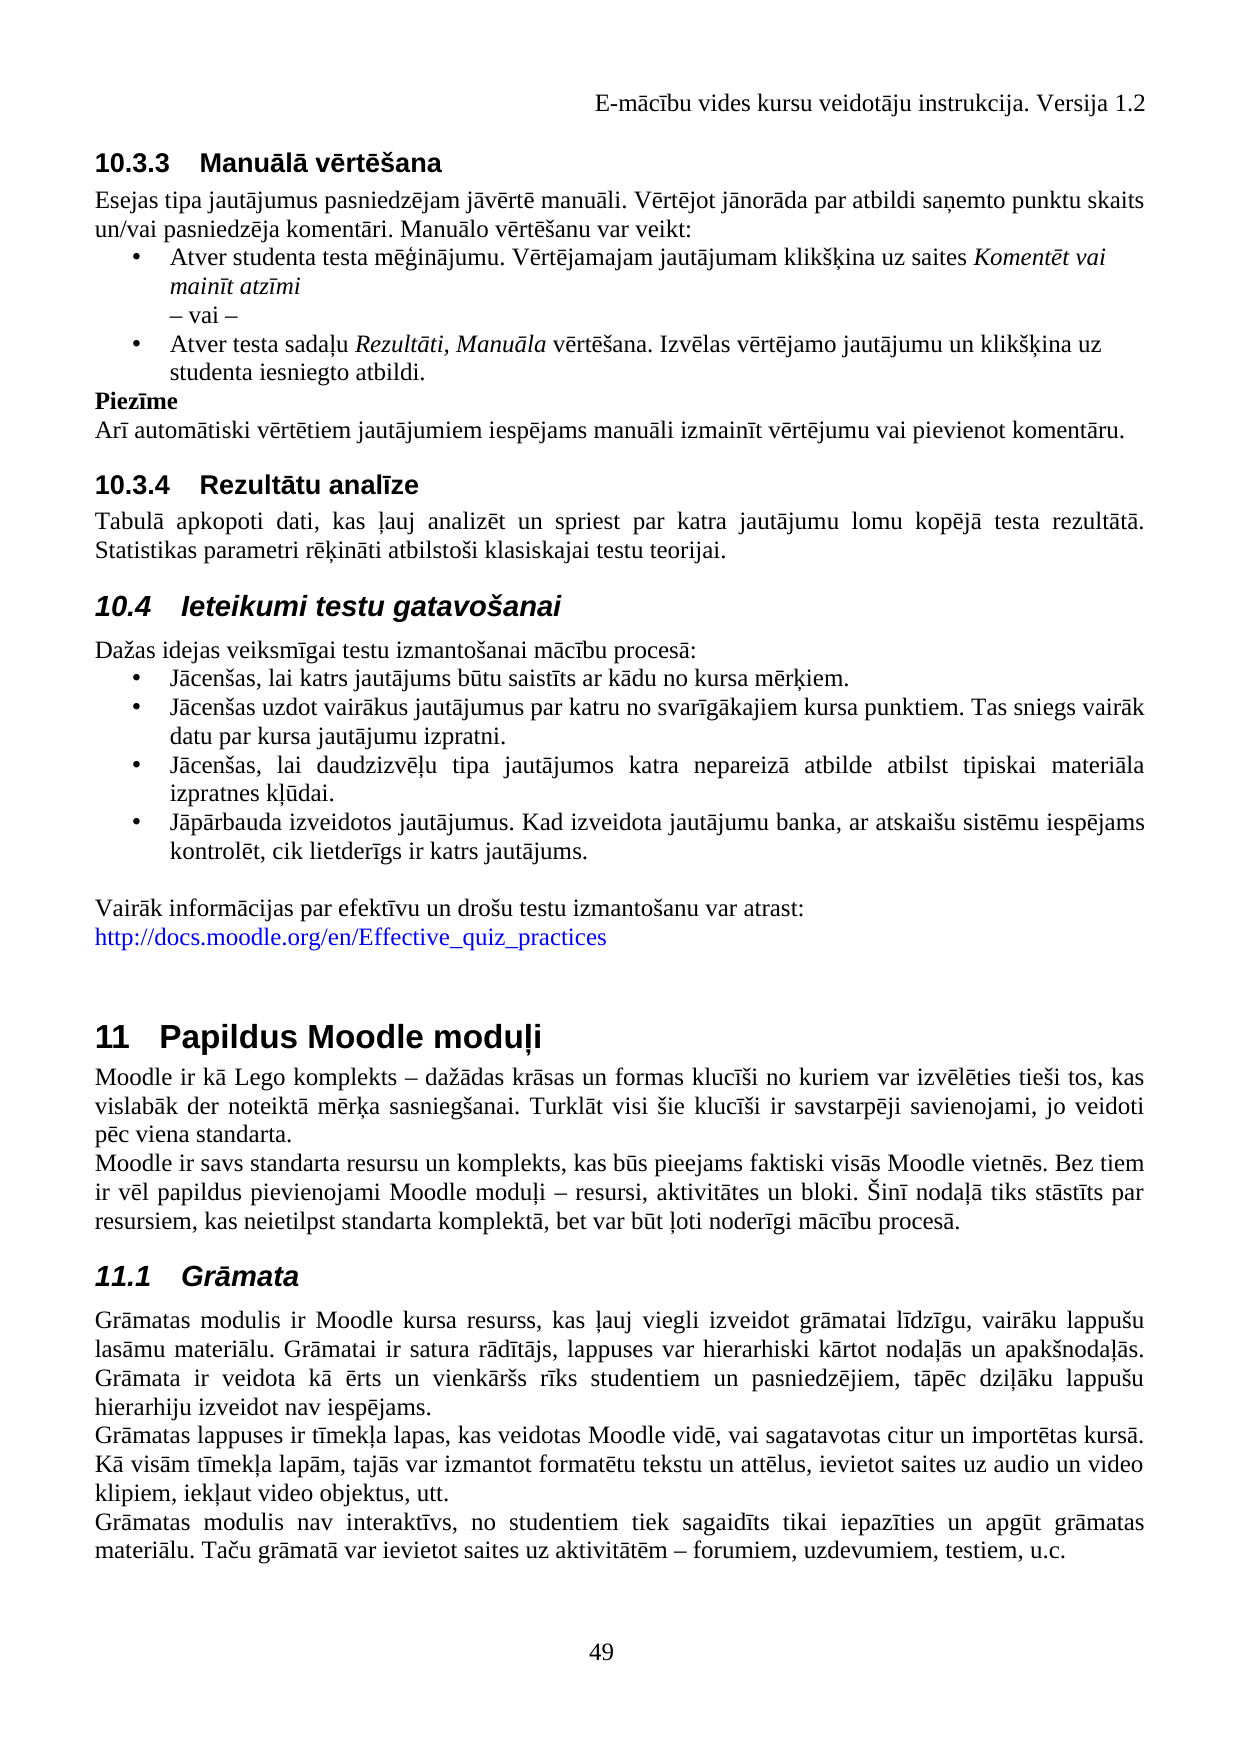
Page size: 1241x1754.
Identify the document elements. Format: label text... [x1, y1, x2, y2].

list Jāpārbauda izveidotos jautājumus. Kad izveidota jautājumu banka, ar atskaišu sistēmu iespējams kontrolēt, cik lietderīgs ir katrs jautājums. [132, 807, 1146, 865]
subtitle Papildus Moodle moduļi [94, 1017, 1146, 1056]
text Moodle ir kā Lego komplekts – dažādas krāsas un formas klucīši no kuriem var izvēlēties tieši tos, kas vislabāk der noteiktā mērķa sasniegšanai. Turklāt visi šie klucīši ir savstarpēji savienojami, jo veidoti pēc viena standarta. [94, 1062, 1146, 1148]
subtitle Rezultātu analīze [94, 469, 1146, 500]
text Dažas idejas veiksmīgai testu izmantošanai mācību procesā: [94, 635, 1146, 663]
list Atver studenta testa mēģinājumu. Vērtējamajam jautājumam klikšķina uz saites Komentēt vai mainīt atzīmi – vai – [132, 242, 1146, 329]
text Grāmatas modulis ir Moodle kursa resurss, kas ļauj viegli izveidot grāmatai līdzīgu, vairāku lappušu lasāmu materiālu. Grāmatai ir satura rādītājs, lappuses var hierarhiski kārtot nodaļās un apakšnodaļās. Grāmata ir veidota kā ērts un vienkāršs rīks studentiem un pasniedzējiem, tāpēc dziļāku lappušu hierarhiju izveidot nav iespējams. [94, 1306, 1146, 1421]
subtitle Manuālā vērtēšana [94, 147, 1146, 179]
text Moodle ir savs standarta resursu un komplekts, kas būs pieejams faktiski visās Moodle vietnēs. Bez tiem ir vēl papildus pievienojami Moodle moduļi – resursi, aktivitātes un bloki. Šinī nodaļā tiks stāstīts par resursiem, kas neietilpst standarta komplektā, bet var būt ļoti noderīgi mācību procesā. [94, 1148, 1146, 1234]
text http://docs.moodle.org/en/Effective_quiz_practices [94, 922, 1146, 951]
list Atver testa sadaļu Rezultāti, Manuāla vērtēšana. Izvēlas vērtējamo jautājumu un klikšķina uz studenta iesniegto atbildi. [132, 329, 1146, 386]
text Piezīme [94, 386, 1146, 415]
list Jācenšas, lai daudzizvēļu tipa jautājumos katra nepareizā atbilde atbilst tipiskai materiāla izpratnes kļūdai. [132, 750, 1146, 807]
text Tabulā apkopoti dati, kas ļauj analizēt un spriest par katra jautājumu lomu kopējā testa rezultātā. Statistikas parametri rēķināti atbilstoši klasiskajai testu teorijai. [94, 506, 1146, 564]
text Arī automātiski vērtētiem jautājumiem iespējams manuāli izmainīt vērtējumu vai pievienot komentāru. [94, 415, 1146, 444]
text Esejas tipa jautājumus pasniedzējam jāvērtē manuāli. Vērtējot jānorāda par atbildi saņemto punktu skaits un/vai pasniedzēja komentāri. Manuālo vērtēšanu var veikt: [94, 185, 1146, 242]
text Grāmatas modulis nav interaktīvs, no studentiem tiek sagaidīts tikai iepazīties un apgūt grāmatas materiālu. Taču grāmatā var ievietot saites uz aktivitātēm – forumiem, uzdevumiem, testiem, u.c. [94, 1507, 1146, 1564]
list Jācenšas, lai katrs jautājums būtu saistīts ar kādu no kursa mērķiem. [132, 663, 1146, 692]
list Jācenšas uzdot vairākus jautājumus par katru no svarīgākajiem kursa punktiem. Tas sniegs vairāk datu par kursa jautājumu izpratni. [132, 692, 1146, 750]
text Vairāk informācijas par efektīvu un drošu testu izmantošanu var atrast: [94, 893, 1146, 922]
subtitle Grāmata [94, 1259, 1146, 1293]
text Grāmatas lappuses ir tīmekļa lapas, kas veidotas Moodle vidē, vai sagatavotas citur un importētas kursā. Kā visām tīmekļa lapām, tajās var izmantot formatētu tekstu un attēlus, ievietot saites uz audio un video klipiem, iekļaut video objektus, utt. [94, 1421, 1146, 1507]
subtitle Ieteikumi testu gatavošanai [94, 589, 1146, 622]
